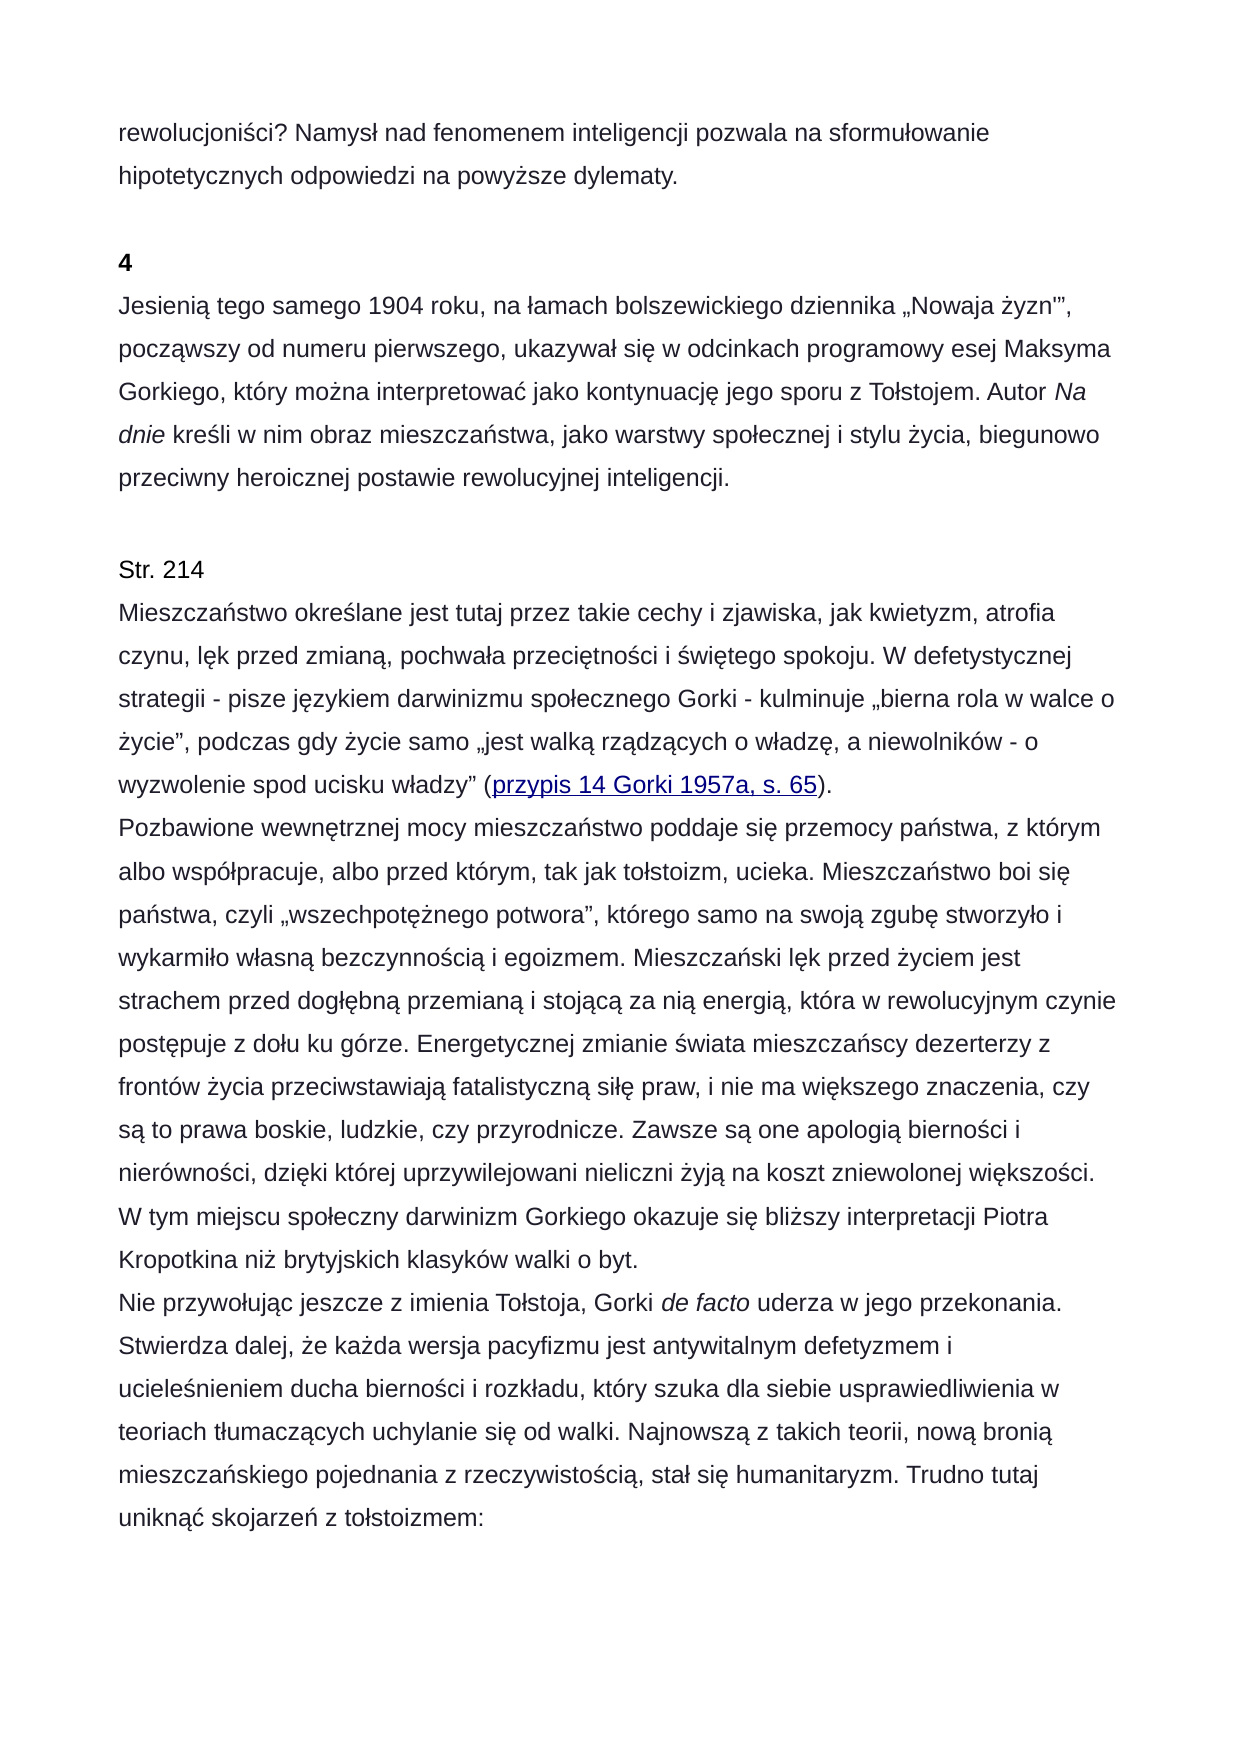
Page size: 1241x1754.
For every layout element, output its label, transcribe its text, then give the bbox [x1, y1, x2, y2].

subtitle 4 [118, 247, 1122, 276]
text Mieszczaństwo określane jest tutaj przez takie cechy i zjawiska, jak kwietyzm, atrofia czynu, lęk przed zmianą, pochwała przeciętności i świętego spokoju. W defetystycznej strategii - pisze językiem darwinizmu społecznego Gorki - kulminuje „bierna rola w walce o życie”, podczas gdy życie samo „jest walką rządzących o władzę, a niewolników - o wyzwolenie spod ucisku władzy” (przypis 14 Gorki 1957a, s. 65). [118, 598, 1122, 799]
text Jesienią tego samego 1904 roku, na łamach bolszewickiego dziennika „Nowaja żyzn'”, począwszy od numeru pierwszego, ukazywał się w odcinkach programowy esej Maksyma Gorkiego, który można interpretować jako kontynuację jego sporu z Tołstojem. Autor Na dnie kreśli w nim obraz mieszczaństwa, jako warstwy społecznej i stylu życia, biegunowo przeciwny heroicznej postawie rewolucyjnej inteligencji. [118, 291, 1122, 492]
text Nie przywołując jeszcze z imienia Tołstoja, Gorki de facto uderza w jego przekonania. Stwierdza dalej, że każda wersja pacyfizmu jest antywitalnym defetyzmem i ucieleśnieniem ducha bierności i rozkładu, który szuka dla siebie usprawiedliwienia w teoriach tłumaczących uchylanie się od walki. Najnowszą z takich teorii, nową bronią mieszczańskiego pojednania z rzeczywistością, stał się humanitaryzm. Trudno tutaj uniknąć skojarzeń z tołstoizmem: [118, 1288, 1122, 1532]
text Str. 214 [118, 555, 1122, 583]
text rewolucjoniści? Namysł nad fenomenem inteligencji pozwala na sformułowanie hipotetycznych odpowiedzi na powyższe dylematy. [118, 118, 1122, 190]
text Pozbawione wewnętrznej mocy mieszczaństwo poddaje się przemocy państwa, z którym albo współpracuje, albo przed którym, tak jak tołstoizm, ucieka. Mieszczaństwo boi się państwa, czyli „wszechpotężnego potwora”, którego samo na swoją zgubę stworzyło i wykarmiło własną bezczynnością i egoizmem. Mieszczański lęk przed życiem jest strachem przed dogłębną przemianą i stojącą za nią energią, która w rewolucyjnym czynie postępuje z dołu ku górze. Energetycznej zmianie świata mieszczańscy dezerterzy z frontów życia przeciwstawiają fatalistyczną siłę praw, i nie ma większego znaczenia, czy są to prawa boskie, ludzkie, czy przyrodnicze. Zawsze są one apologią bierności i nierówności, dzięki której uprzywilejowani nieliczni żyją na koszt zniewolonej większości. W tym miejscu społeczny darwinizm Gorkiego okazuje się bliższy interpretacji Piotra Kropotkina niż brytyjskich klasyków walki o byt. [118, 813, 1122, 1273]
